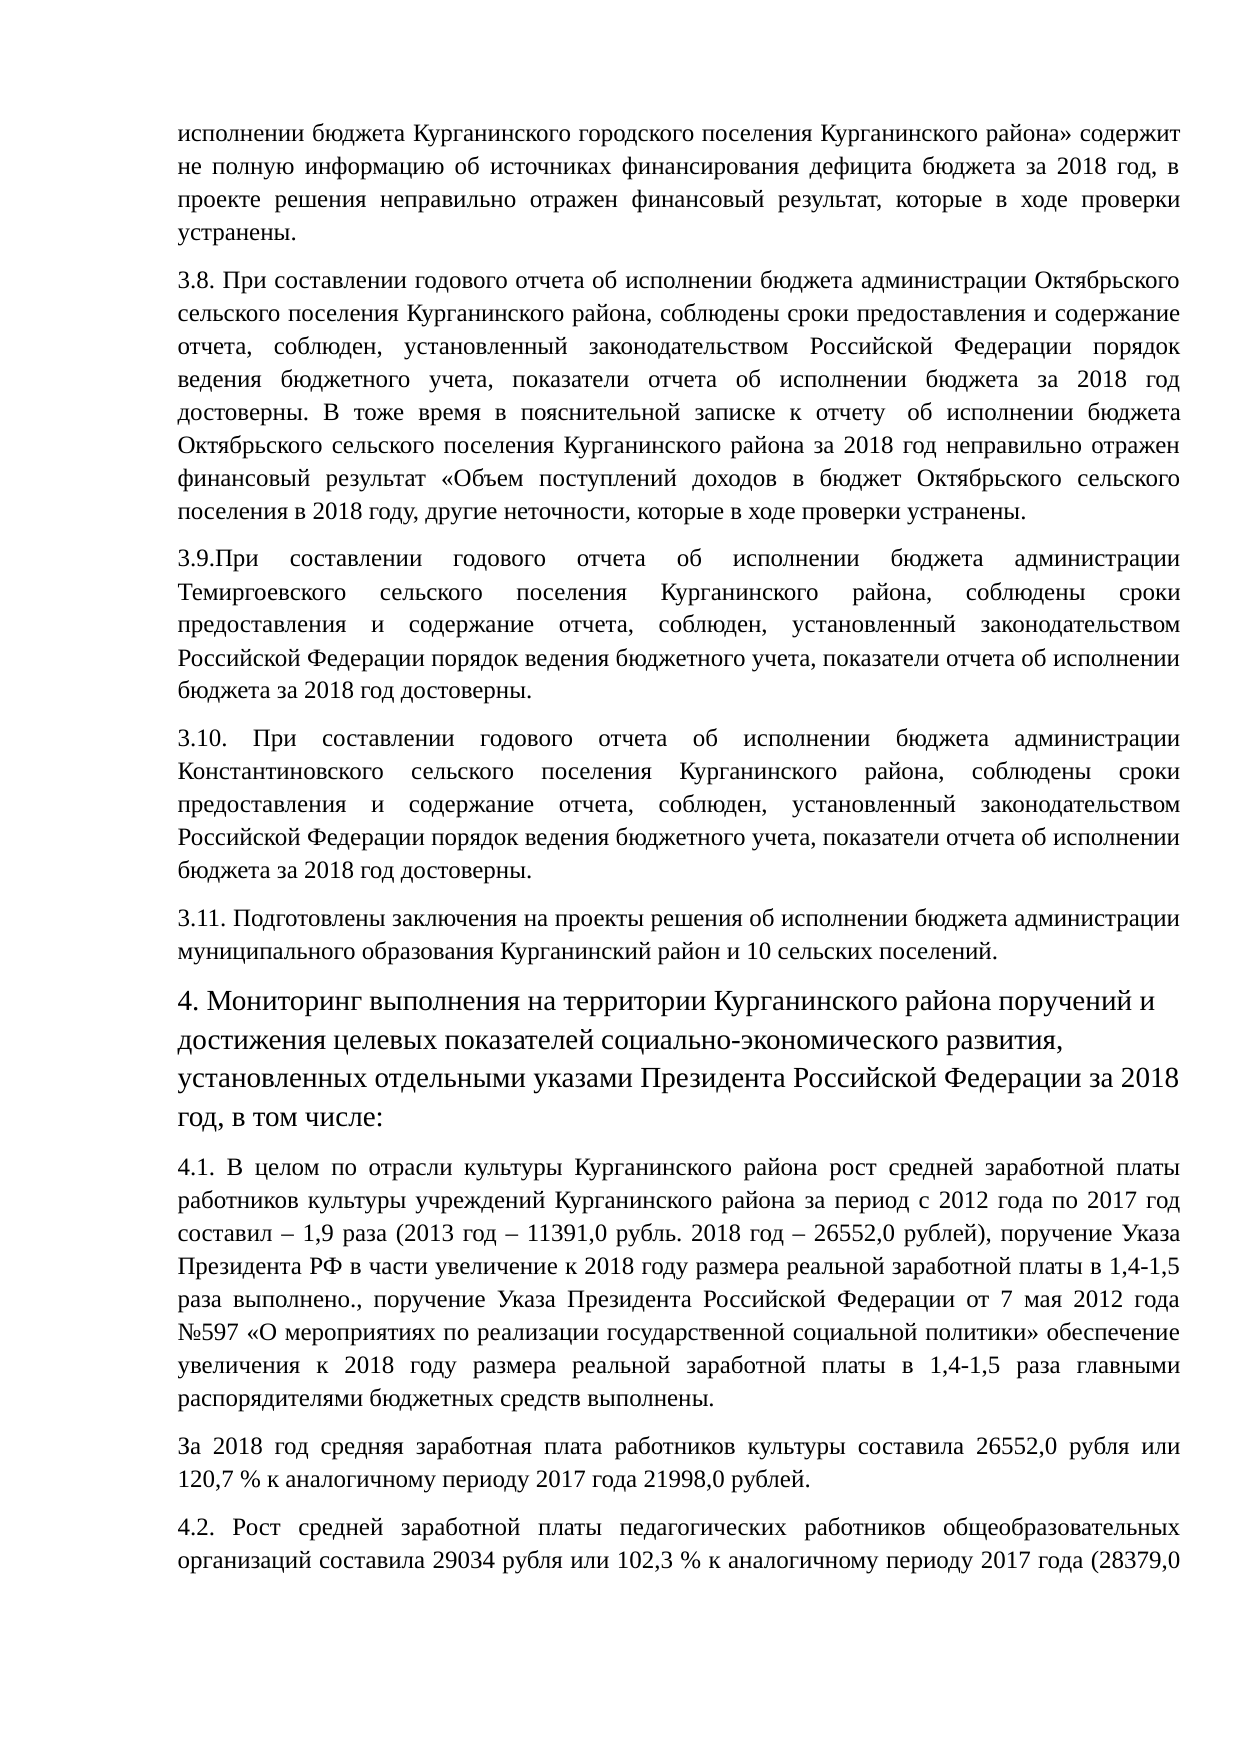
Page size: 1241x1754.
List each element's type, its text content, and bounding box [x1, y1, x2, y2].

text 4. Мониторинг выполнения на территории Курганинского района поручений и достижения целевых показателей социально-экономического развития, установленных отдельными указами Президента Российской Федерации за 2018 год, в том числе: [177, 983, 1181, 1133]
text 3.9.При составлении годового отчета об исполнении бюджета администрации Темиргоевского сельского поселения Курганинского района, соблюдены сроки предоставления и содержание отчета, соблюден, установленный законодательством Российской Федерации порядок ведения бюджетного учета, показатели отчета об исполнении бюджета за 2018 год достоверны. [177, 543, 1181, 704]
text 4.2. Рост средней заработной платы педагогических работников общеобразовательных организаций составила 29034 рубля или 102,3 % к аналогичному периоду 2017 года (28379,0 [177, 1512, 1181, 1573]
text За 2018 год средняя заработная плата работников культуры составила 26552,0 рубля или 120,7 % к аналогичному периоду 2017 года 21998,0 рублей. [177, 1431, 1181, 1493]
text 3.10. При составлении годового отчета об исполнении бюджета администрации Константиновского сельского поселения Курганинского района, соблюдены сроки предоставления и содержание отчета, соблюден, установленный законодательством Российской Федерации порядок ведения бюджетного учета, показатели отчета об исполнении бюджета за 2018 год достоверны. [177, 723, 1181, 884]
text 3.11. Подготовлены заключения на проекты решения об исполнении бюджета администрации муниципального образования Курганинский район и 10 сельских поселений. [177, 903, 1181, 965]
text 4.1. В целом по отрасли культуры Курганинского района рост средней заработной платы работников культуры учреждений Курганинского района за период с 2012 года по 2017 год составил – 1,9 раза (2013 год – 11391,0 рубль. 2018 год – 26552,0 рублей), поручение Указа Президента РФ в части увеличение к 2018 году размера реальной заработной платы в 1,4-1,5 раза выполнено., поручение Указа Президента Российской Федерации от 7 мая 2012 года №597 «О мероприятиях по реализации государственной социальной политики» обеспечение увеличения к 2018 году размера реальной заработной платы в 1,4-1,5 раза главными распорядителями бюджетных средств выполнены. [177, 1152, 1181, 1412]
text исполнении бюджета Курганинского городского поселения Курганинского района» содержит не полную информацию об источниках финансирования дефицита бюджета за 2018 год, в проекте решения неправильно отражен финансовый результат, которые в ходе проверки устранены. [177, 118, 1181, 246]
text 3.8. При составлении годового отчета об исполнении бюджета администрации Октябрьского сельского поселения Курганинского района, соблюдены сроки предоставления и содержание отчета, соблюден, установленный законодательством Российской Федерации порядок ведения бюджетного учета, показатели отчета об исполнении бюджета за 2018 год достоверны. В тоже время в пояснительной записке к отчету об исполнении бюджета Октябрьского сельского поселения Курганинского района за 2018 год неправильно отражен финансовый результат «Объем поступлений доходов в бюджет Октябрьского сельского поселения в 2018 году, другие неточности, которые в ходе проверки устранены. [177, 265, 1181, 525]
